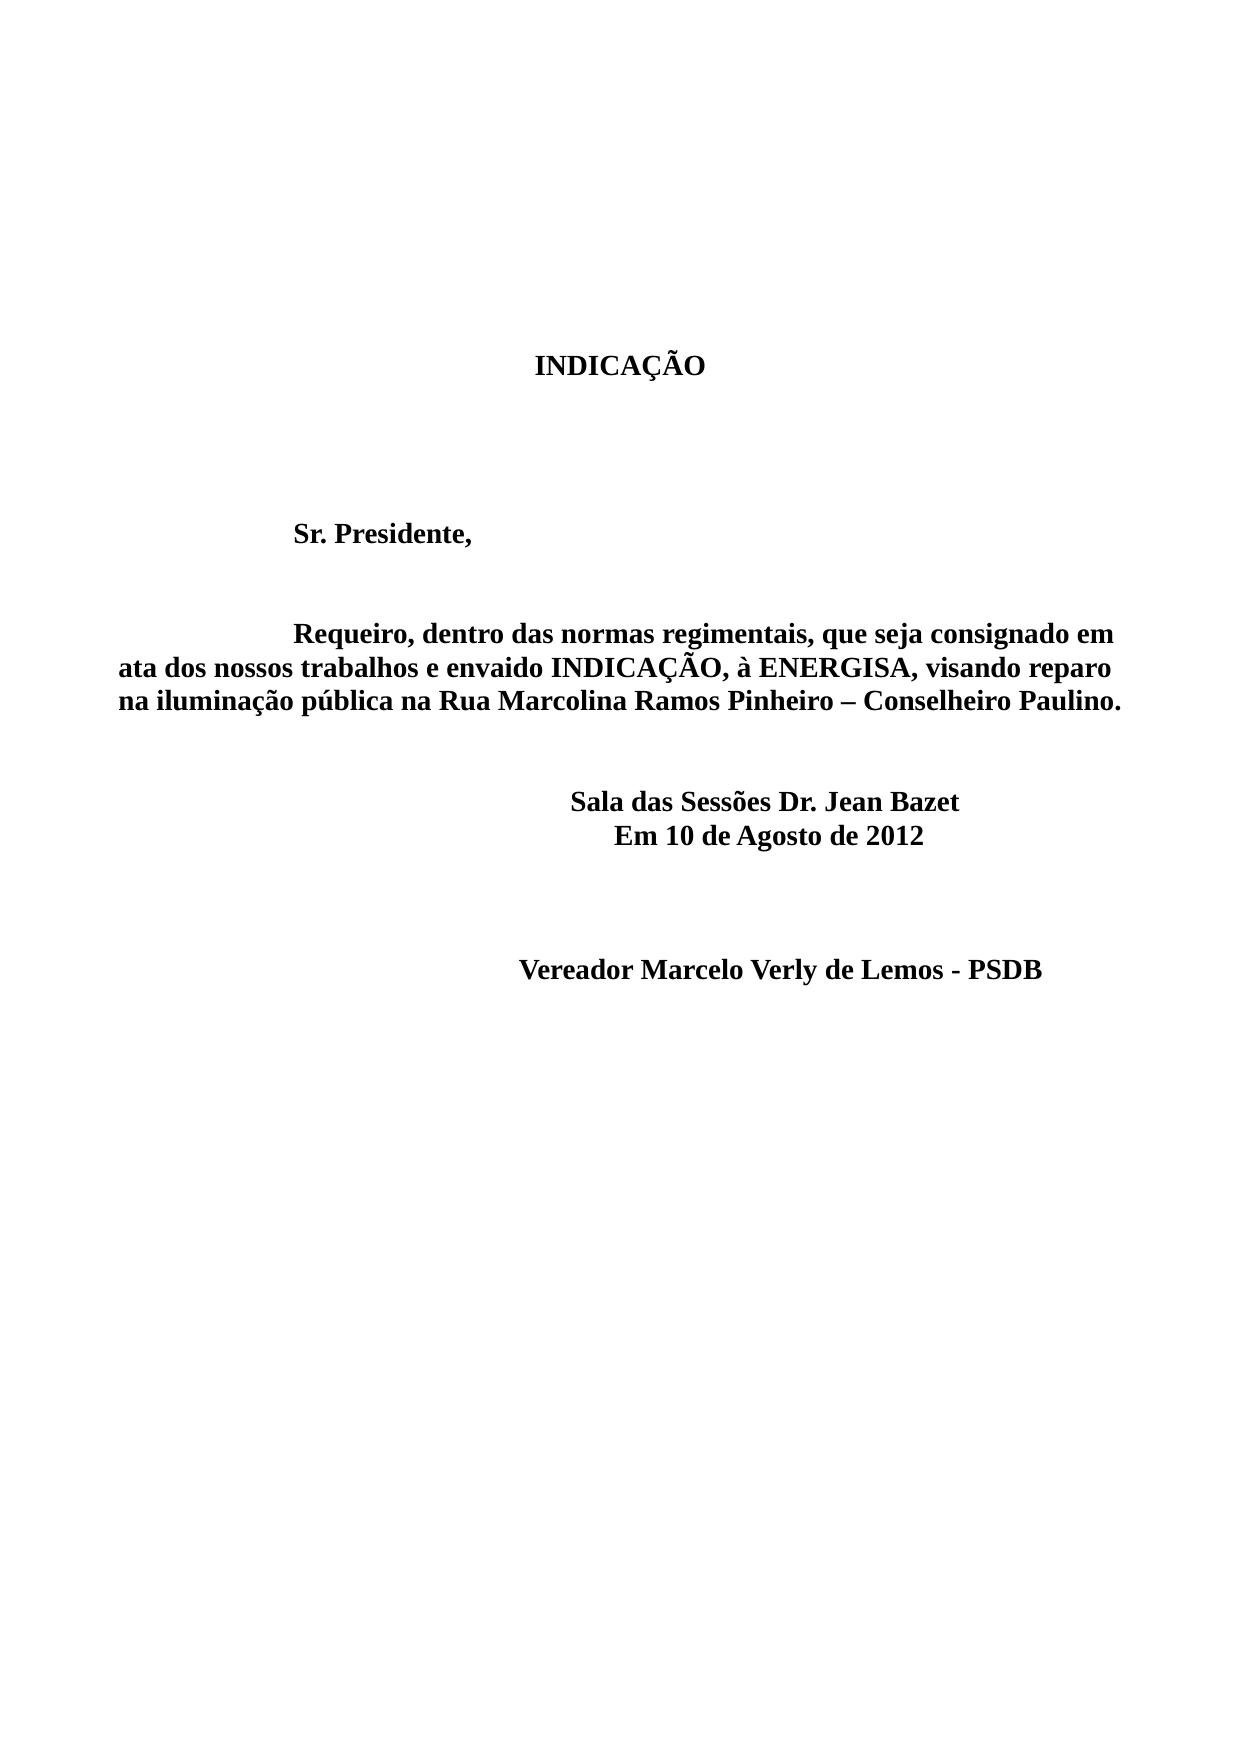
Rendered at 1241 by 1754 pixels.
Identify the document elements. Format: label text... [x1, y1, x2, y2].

text Sr. Presidente, [118, 516, 1122, 549]
text Vereador Marcelo Verly de Lemos - PSDB [118, 952, 1122, 985]
text Em 10 de Agosto de 2012 [118, 818, 1122, 851]
text Requeiro, dentro das normas regimentais, que seja consignado em ata dos nossos trabalhos e envaido INDICAÇÃO, à ENERGISA, visando reparo na iluminação pública na Rua Marcolina Ramos Pinheiro – Conselheiro Paulino. [118, 616, 1122, 717]
text Sala das Sessões Dr. Jean Bazet [118, 784, 1122, 818]
text INDICAÇÃO [118, 348, 1122, 382]
